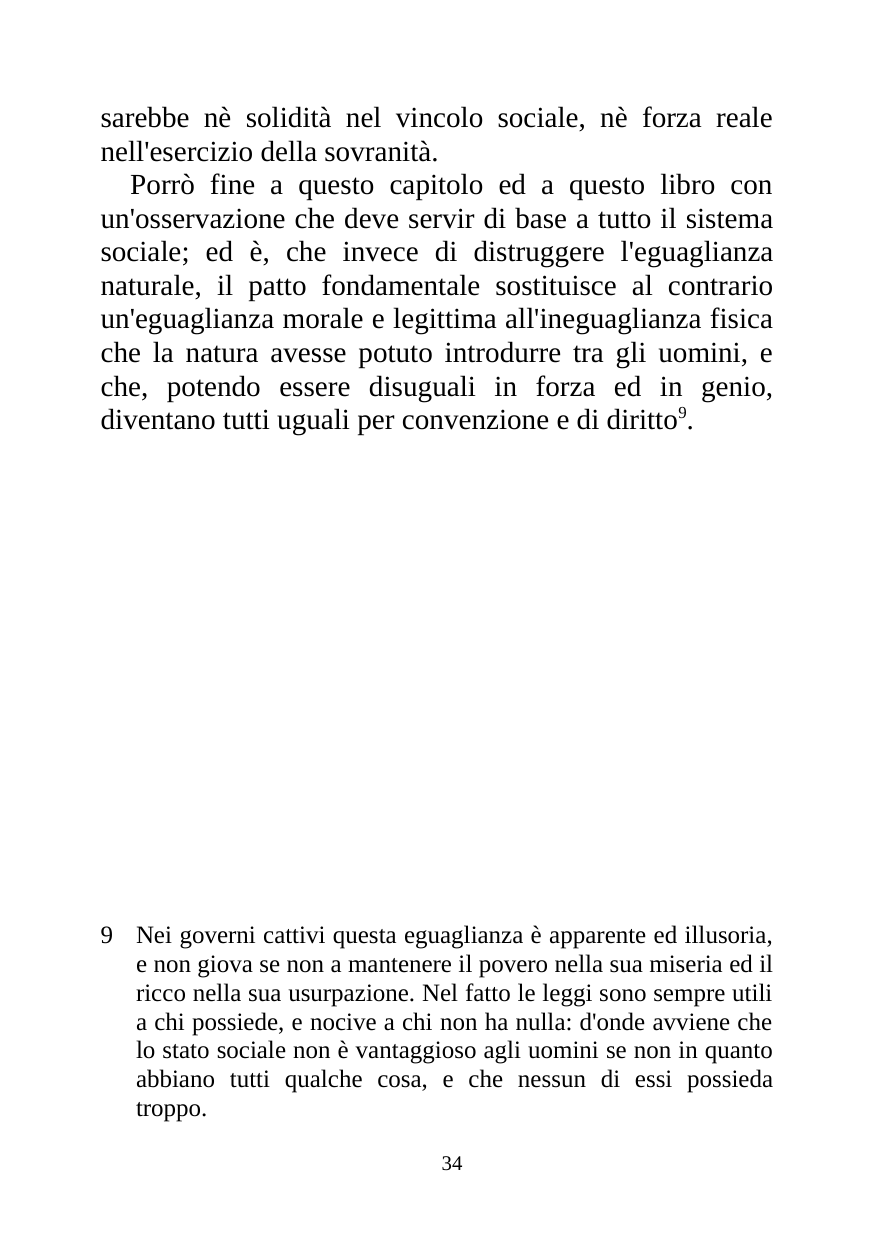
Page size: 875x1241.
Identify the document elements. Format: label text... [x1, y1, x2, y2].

text sarebbe nè solidità nel vincolo sociale, nè forza reale nell'esercizio della sovranità. [100, 100, 774, 167]
text Nei governi cattivi questa eguaglianza è apparente ed illusoria, e non giova se non a mantenere il povero nella sua miseria ed il ricco nella sua usurpazione. Nel fatto le leggi sono sempre utili a chi possiede, e nocive a chi non ha nulla: d'onde avviene che lo stato sociale non è vantaggioso agli uomini se non in quanto abbiano tutti qualche cosa, e che nessun di essi possieda troppo. [100, 920, 774, 1122]
text Porrò fine a questo capitolo ed a questo libro con un'osservazione che deve servir di base a tutto il sistema sociale; ed è, che invece di distruggere l'eguaglianza naturale, il patto fondamentale sostituisce al contrario un'eguaglianza morale e legittima all'ineguaglianza fisica che la natura avesse potuto introdurre tra gli uomini, e che, potendo essere disuguali in forza ed in genio, diventano tutti uguali per convenzione e di diritto. [100, 167, 774, 436]
